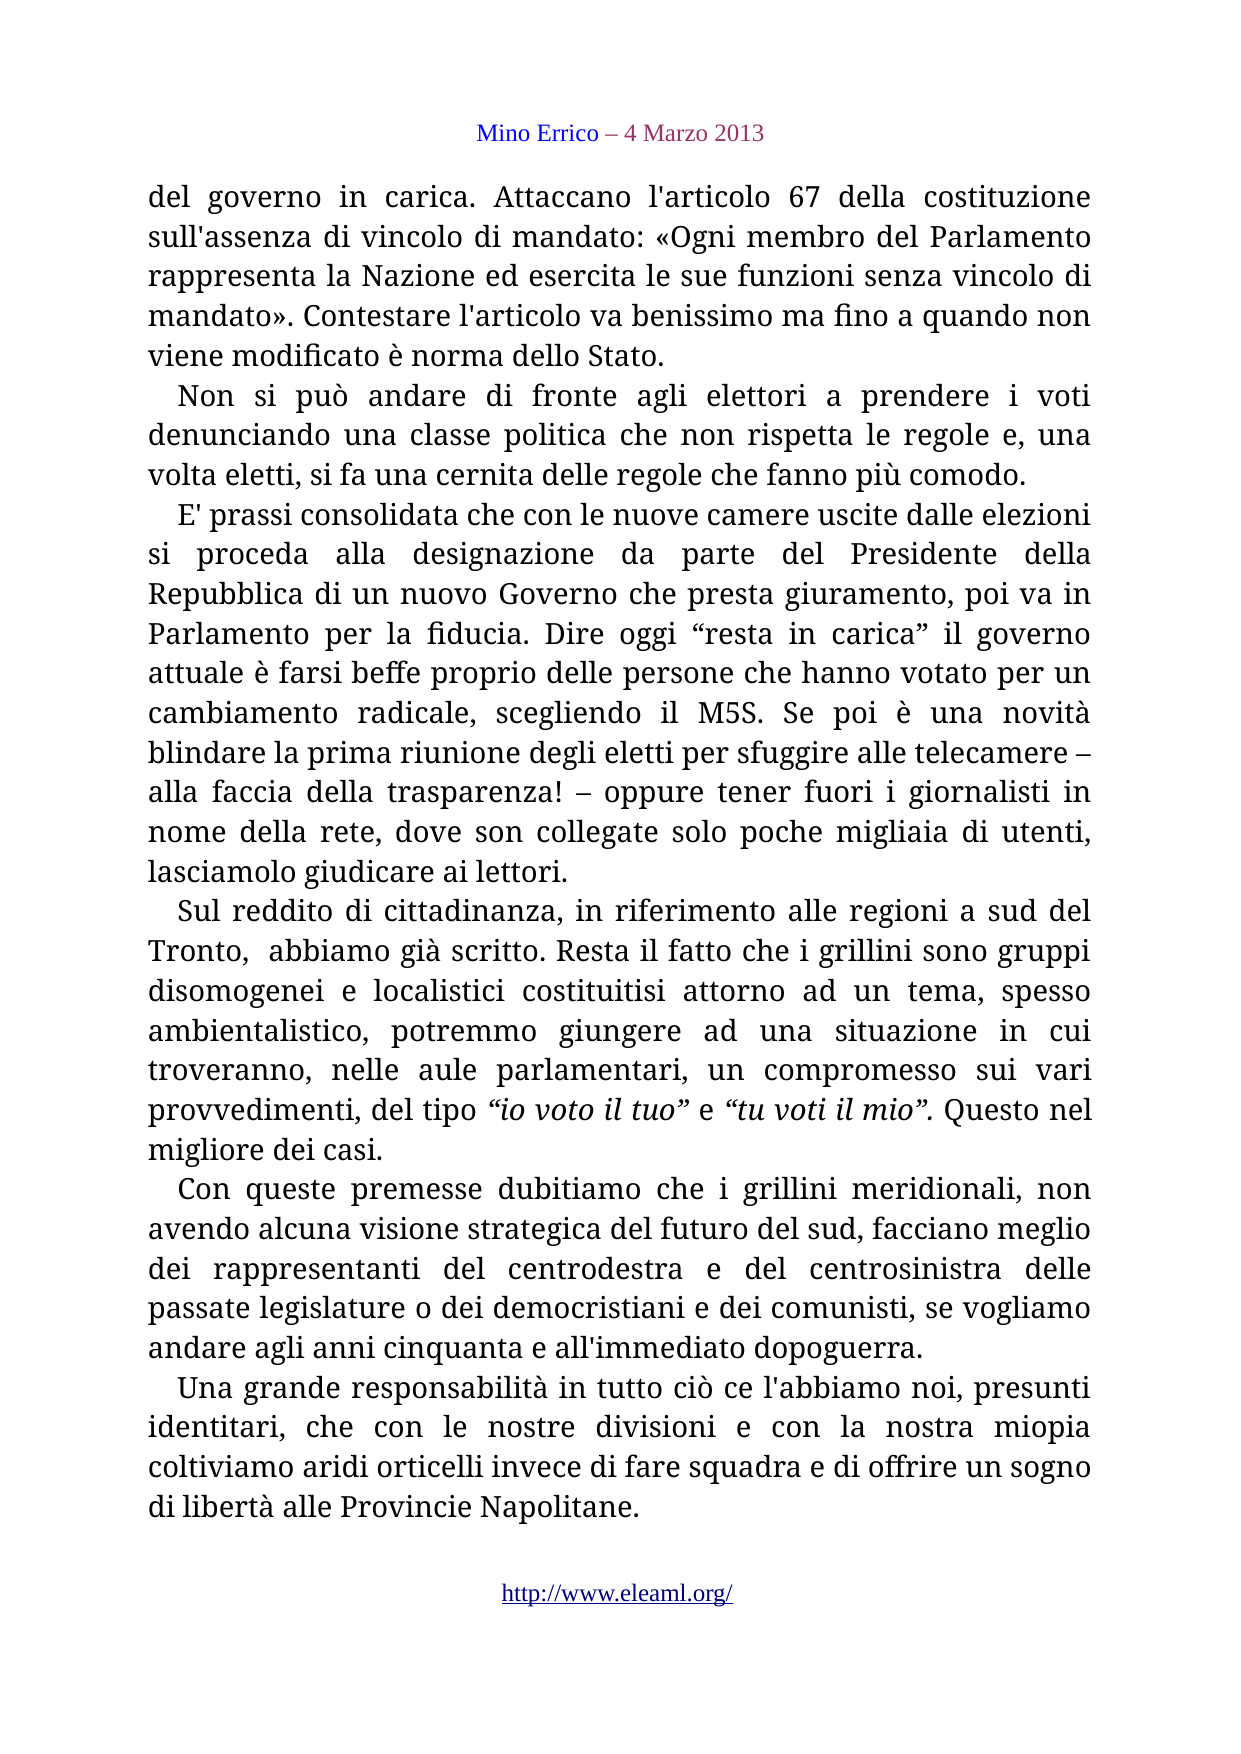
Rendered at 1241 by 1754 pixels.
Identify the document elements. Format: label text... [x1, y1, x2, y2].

text del governo in carica. Attaccano l'articolo 67 della costituzione sull'assenza di vincolo di mandato: «Ogni membro del Parlamento rappresenta la Nazione ed esercita le sue funzioni senza vincolo di mandato». Contestare l'articolo va benissimo ma fino a quando non viene modificato è norma dello Stato. [148, 176, 1093, 375]
text Sul reddito di cittadinanza, in riferimento alle regioni a sud del Tronto, abbiamo già scritto. Resta il fatto che i grillini sono gruppi disomogenei e localistici costituitisi attorno ad un tema, spesso ambientalistico, potremmo giungere ad una situazione in cui troveranno, nelle aule parlamentari, un compromesso sui vari provvedimenti, del tipo “io voto il tuo” e “tu voti il mio”. Questo nel migliore dei casi. [148, 891, 1093, 1168]
text Con queste premesse dubitiamo che i grillini meridionali, non avendo alcuna visione strategica del futuro del sud, facciano meglio dei rappresentanti del centrodestra e del centrosinistra delle passate legislature o dei democristiani e dei comunisti, se vogliamo andare agli anni cinquanta e all'immediato dopoguerra. [148, 1168, 1093, 1367]
text Una grande responsabilità in tutto ciò ce l'abbiamo noi, presunti identitari, che con le nostre divisioni e con la nostra miopia coltiviamo aridi orticelli invece di fare squadra e di offrire un sogno di libertà alle Provincie Napolitane. [148, 1367, 1093, 1526]
text E' prassi consolidata che con le nuove camere uscite dalle elezioni si proceda alla designazione da parte del Presidente della Repubblica di un nuovo Governo che presta giuramento, poi va in Parlamento per la fiducia. Dire oggi “resta in carica” il governo attuale è farsi beffe proprio delle persone che hanno votato per un cambiamento radicale, scegliendo il M5S. Se poi è una novità blindare la prima riunione degli eletti per sfuggire alle telecamere – alla faccia della trasparenza! – oppure tener fuori i giornalisti in nome della rete, dove son collegate solo poche migliaia di utenti, lasciamolo giudicare ai lettori. [148, 494, 1093, 891]
text Non si può andare di fronte agli elettori a prendere i voti denunciando una classe politica che non rispetta le regole e, una volta eletti, si fa una cernita delle regole che fanno più comodo. [148, 375, 1093, 494]
